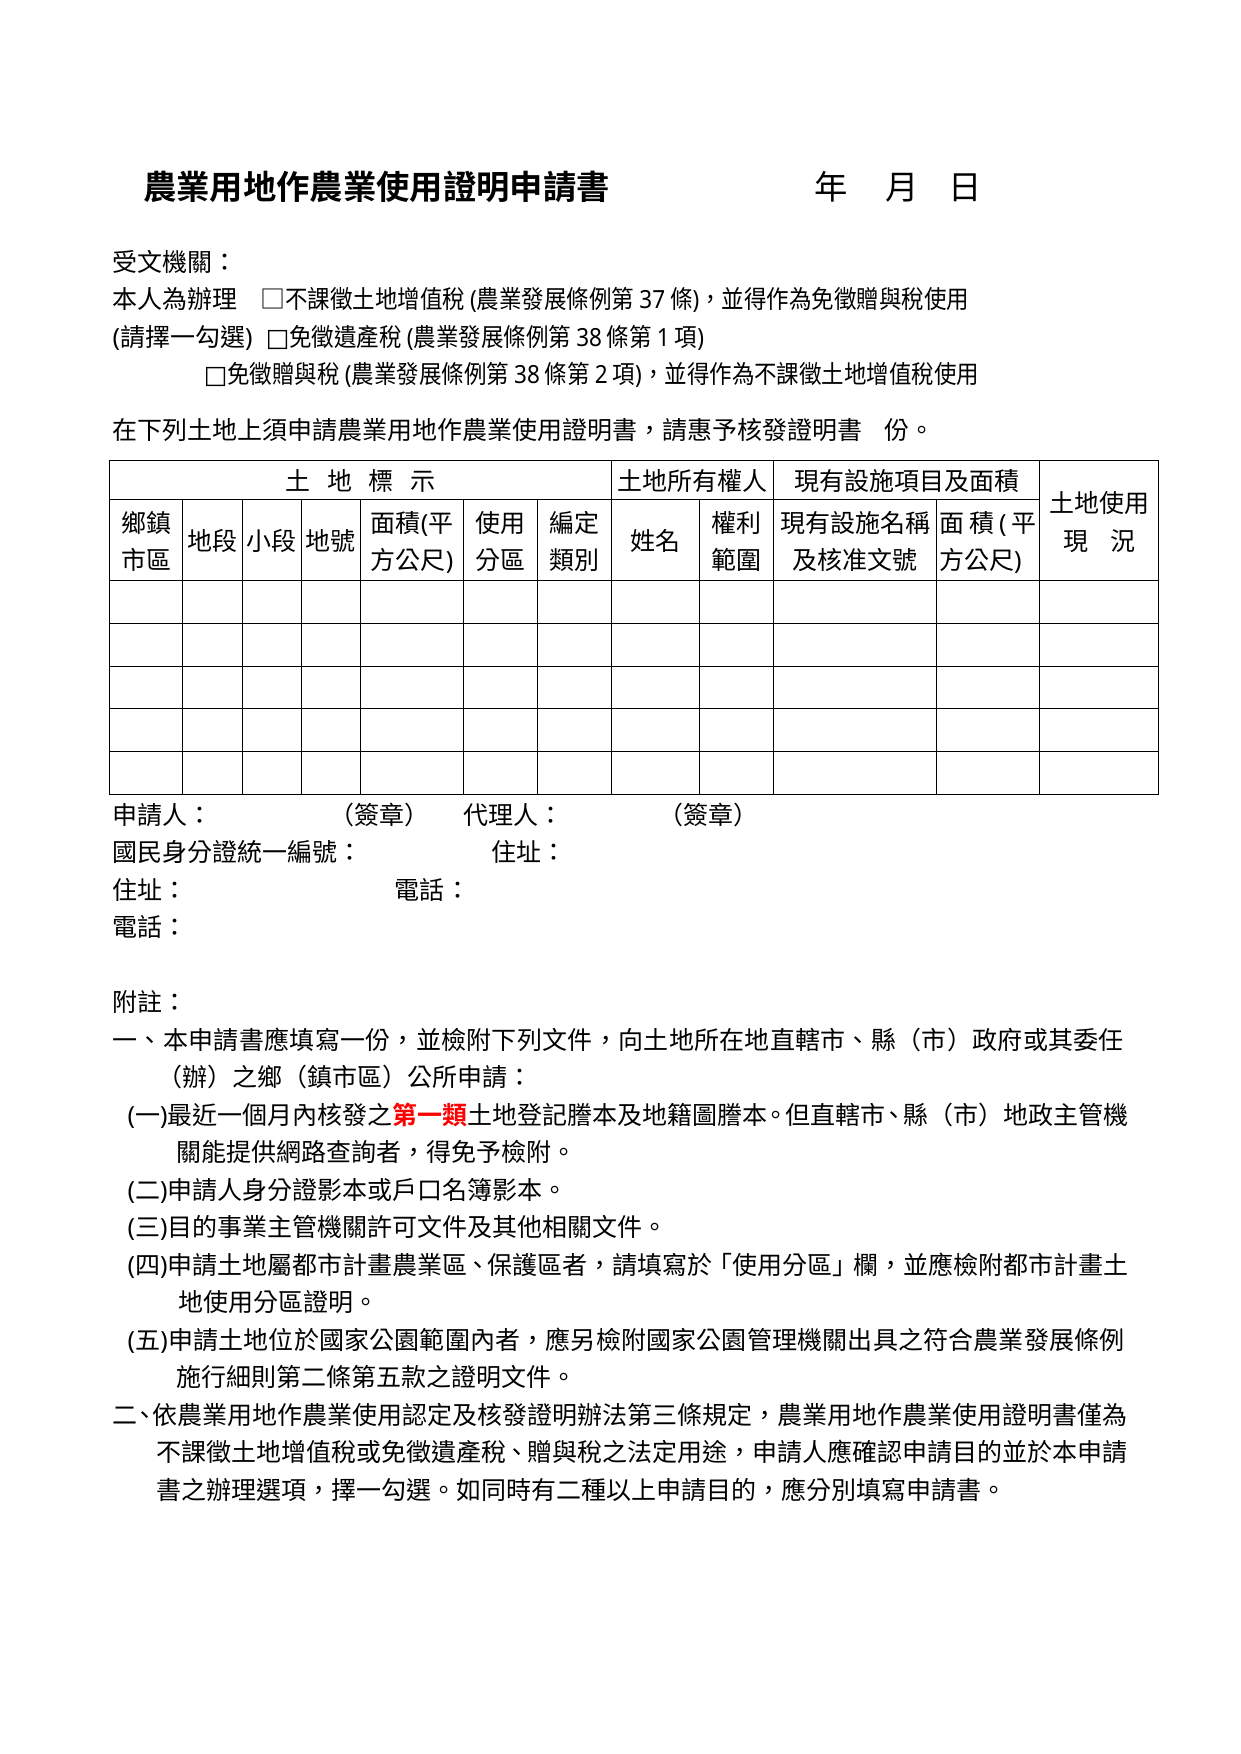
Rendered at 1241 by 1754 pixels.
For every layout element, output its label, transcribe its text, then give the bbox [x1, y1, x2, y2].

table_cell [361, 667, 463, 708]
table_cell [774, 709, 936, 751]
text 電話： [112, 907, 1128, 945]
table_cell [1040, 581, 1158, 623]
table_cell [110, 709, 182, 751]
table_cell 編定 類別 [538, 500, 611, 580]
table_cell [183, 624, 242, 666]
table_cell [700, 752, 773, 794]
table_cell [464, 709, 537, 751]
table_cell 姓名 [612, 500, 699, 580]
table_cell [937, 581, 1039, 623]
table_cell [700, 581, 773, 623]
table_cell [937, 752, 1039, 794]
table_cell [1040, 624, 1158, 666]
text (四)申請土地屬都市計畫農業區、保護區者，請填寫於「使用分區」欄，並應檢附都市計畫土地使用分區證明。 [127, 1245, 1128, 1320]
table_cell [361, 752, 463, 794]
table_cell [538, 709, 611, 751]
text □免徵贈與稅 (農業發展條例第38條第2項)，並得作為不課徵土地增值稅使用 [112, 354, 1128, 391]
table_cell [612, 667, 699, 708]
table_cell [110, 581, 182, 623]
table_cell [612, 581, 699, 623]
table_cell [538, 581, 611, 623]
table_cell [110, 752, 182, 794]
table_cell [302, 581, 360, 623]
table_cell [243, 667, 301, 708]
text 附註： [112, 982, 1128, 1020]
table_cell [538, 667, 611, 708]
text (五)申請土地位於國家公園範圍內者，應另檢附國家公園管理機關出具之符合農業發展條例施行細則第二條第五款之證明文件。 [127, 1320, 1128, 1395]
table_cell [774, 752, 936, 794]
table_cell 鄉鎮市區 [110, 500, 182, 580]
table_cell [1040, 667, 1158, 708]
table_cell [612, 624, 699, 666]
table_cell [110, 624, 182, 666]
table_cell 現有設施名稱及核准文號 [774, 500, 936, 580]
table_cell 使用 分區 [464, 500, 537, 580]
text (三)目的事業主管機關許可文件及其他相關文件。 [112, 1207, 1128, 1245]
table_cell 地段 [183, 500, 242, 580]
table_cell [361, 624, 463, 666]
text (二)申請人身分證影本或戶口名簿影本。 [112, 1170, 1128, 1207]
table_cell [243, 581, 301, 623]
table_cell [183, 752, 242, 794]
table_cell [774, 581, 936, 623]
text (請擇一勾選) □免徵遺產稅 (農業發展條例第38條第1項) [112, 316, 1128, 354]
table_cell 地號 [302, 500, 360, 580]
table_cell [243, 752, 301, 794]
text 二、依農業用地作農業使用認定及核發證明辦法第三條規定，農業用地作農業使用證明書僅為不課徵土地增值稅或免徵遺產稅、贈與稅之法定用途，申請人應確認申請目的並於本申請書之辦理選項，擇一勾選。如同時有二種以上申請目的，應分別填寫申請書。 [112, 1395, 1128, 1507]
table_cell 面積(平方公尺) [937, 500, 1039, 580]
table_cell [700, 667, 773, 708]
text 一、本申請書應填寫一份，並檢附下列文件，向土地所在地直轄市、縣（市）政府或其委任（辦）之鄉（鎮市區）公所申請： [112, 1020, 1128, 1095]
table_cell [243, 709, 301, 751]
table_cell 權利 範圍 [700, 500, 773, 580]
table_cell [464, 581, 537, 623]
table_cell [538, 752, 611, 794]
table_cell [243, 624, 301, 666]
table_cell [612, 709, 699, 751]
table_cell [183, 709, 242, 751]
table_cell [937, 624, 1039, 666]
text 住址： 電話： [112, 870, 1128, 907]
table_cell [361, 709, 463, 751]
table_cell [464, 667, 537, 708]
text 在下列土地上須申請農業用地作農業使用證明書，請惠予核發證明書 份。 [112, 410, 1128, 448]
table_cell [700, 709, 773, 751]
table_header 土 地 標 示 [110, 461, 611, 499]
table_cell [700, 624, 773, 666]
table_cell [302, 667, 360, 708]
table_cell [464, 752, 537, 794]
text 受文機關： [112, 241, 1128, 279]
text 農業用地作農業使用證明申請書 年 月 日 [112, 148, 1128, 223]
table_cell [1040, 752, 1158, 794]
table_cell [538, 624, 611, 666]
table_header 土地使用 現 況 [1040, 461, 1158, 580]
text (一)最近一個月內核發之第一類土地登記謄本及地籍圖謄本。但直轄市、縣（市）地政主管機關能提供網路查詢者，得免予檢附。 [127, 1095, 1128, 1170]
table_cell [774, 624, 936, 666]
table_cell [464, 624, 537, 666]
table_cell [183, 581, 242, 623]
table_cell [302, 709, 360, 751]
table_cell 面積(平方公尺) [361, 500, 463, 580]
table_cell [612, 752, 699, 794]
table_cell 小段 [243, 500, 301, 580]
table_cell [110, 667, 182, 708]
table_cell [302, 752, 360, 794]
text 申請人： （簽章） 代理人： （簽章） [112, 795, 1175, 832]
table_header 現有設施項目及面積 [774, 461, 1039, 499]
table_cell [1040, 709, 1158, 751]
table_header 土地所有權人 [612, 461, 773, 499]
table_cell [302, 624, 360, 666]
text 國民身分證統一編號： 住址： [112, 832, 1128, 870]
table_cell [937, 667, 1039, 708]
table_cell [183, 667, 242, 708]
table_cell [774, 667, 936, 708]
table_cell [937, 709, 1039, 751]
text 本人為辦理 □不課徵土地增值稅 (農業發展條例第37條)，並得作為免徵贈與稅使用 [112, 279, 1128, 316]
table_cell [361, 581, 463, 623]
